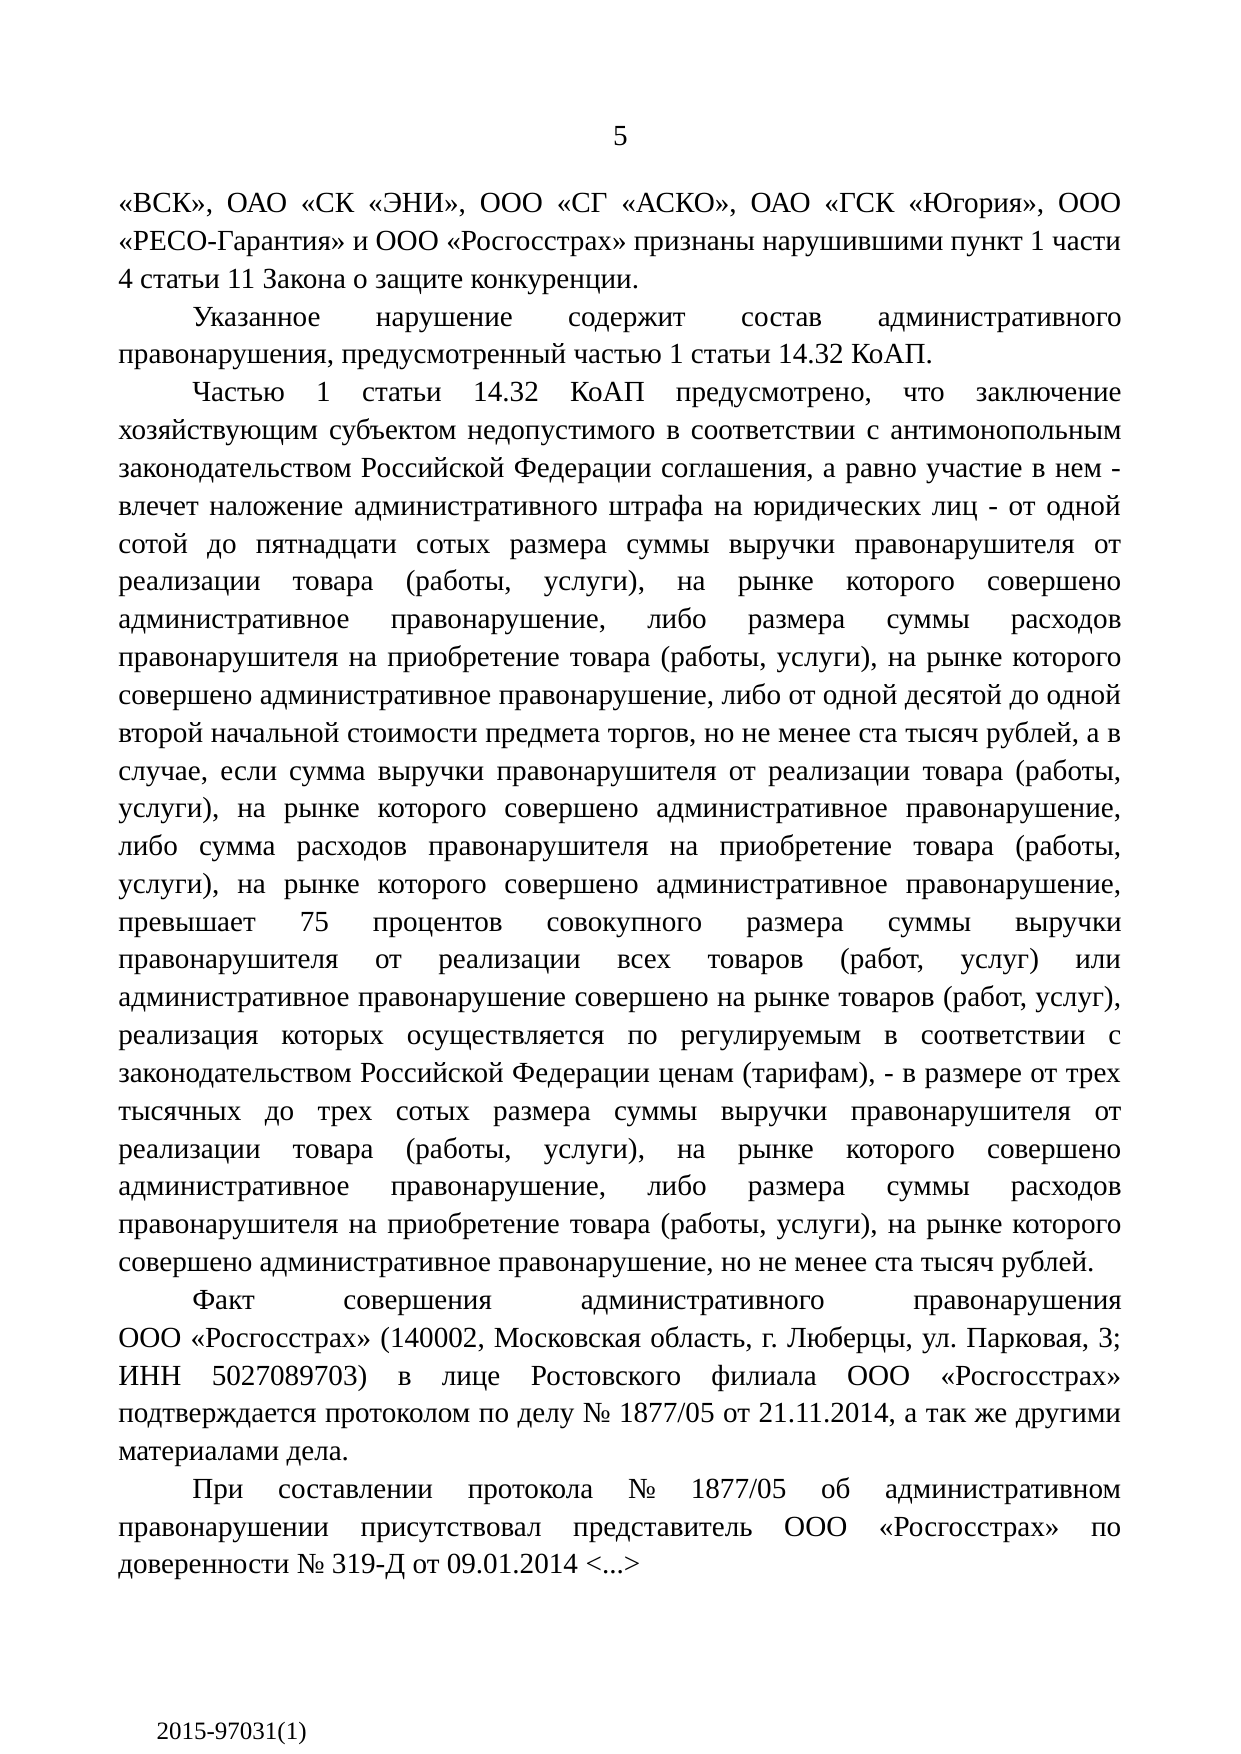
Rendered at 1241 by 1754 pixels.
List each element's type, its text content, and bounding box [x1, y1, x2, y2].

text Факт совершения административного правонарушения ООО «Росгосстрах» (140002, Московская область, г. Люберцы, ул. Парковая, 3; ИНН 5027089703) в лице Ростовского филиала ООО «Росгосстрах» подтверждается протоколом по делу № 1877/05 от 21.11.2014, а так же другими материалами дела. [118, 1278, 1122, 1467]
text Указанное нарушение содержит состав административного правонарушения, предусмотренный частью 1 статьи 14.32 КоАП. [118, 294, 1122, 370]
text При составлении протокола № 1877/05 об административном правонарушении присутствовал представитель ООО «Росгосстрах» по доверенности № 319-Д от 09.01.2014 <...> [118, 1467, 1122, 1580]
text Частью 1 статьи 14.32 КоАП предусмотрено, что заключение хозяйствующим субъектом недопустимого в соответствии с антимонопольным законодательством Российской Федерации соглашения, а равно участие в нем - влечет наложение административного штрафа на юридических лиц - от одной сотой до пятнадцати сотых размера суммы выручки правонарушителя от реализации товара (работы, услуги), на рынке которого совершено административное правонарушение, либо размера суммы расходов правонарушителя на приобретение товара (работы, услуги), на рынке которого совершено административное правонарушение, либо от одной десятой до одной второй начальной стоимости предмета торгов, но не менее ста тысяч рублей, а в случае, если сумма выручки правонарушителя от реализации товара (работы, услуги), на рынке которого совершено административное правонарушение, либо сумма расходов правонарушителя на приобретение товара (работы, услуги), на рынке которого совершено административное правонарушение, превышает 75 процентов совокупного размера суммы выручки правонарушителя от реализации всех товаров (работ, услуг) или административное правонарушение совершено на рынке товаров (работ, услуг), реализация которых осуществляется по регулируемым в соответствии с законодательством Российской Федерации ценам (тарифам), - в размере от трех тысячных до трех сотых размера суммы выручки правонарушителя от реализации товара (работы, услуги), на рынке которого совершено административное правонарушение, либо размера суммы расходов правонарушителя на приобретение товара (работы, услуги), на рынке которого совершено административное правонарушение, но не менее ста тысяч рублей. [118, 370, 1122, 1278]
text «ВСК», ОАО «СК «ЭНИ», ООО «СГ «АСКО», ОАО «ГСК «Югория», ООО «РЕСО-Гарантия» и ООО «Росгосстрах» признаны нарушившими пункт 1 части 4 статьи 11 Закона о защите конкуренции. [118, 181, 1122, 294]
